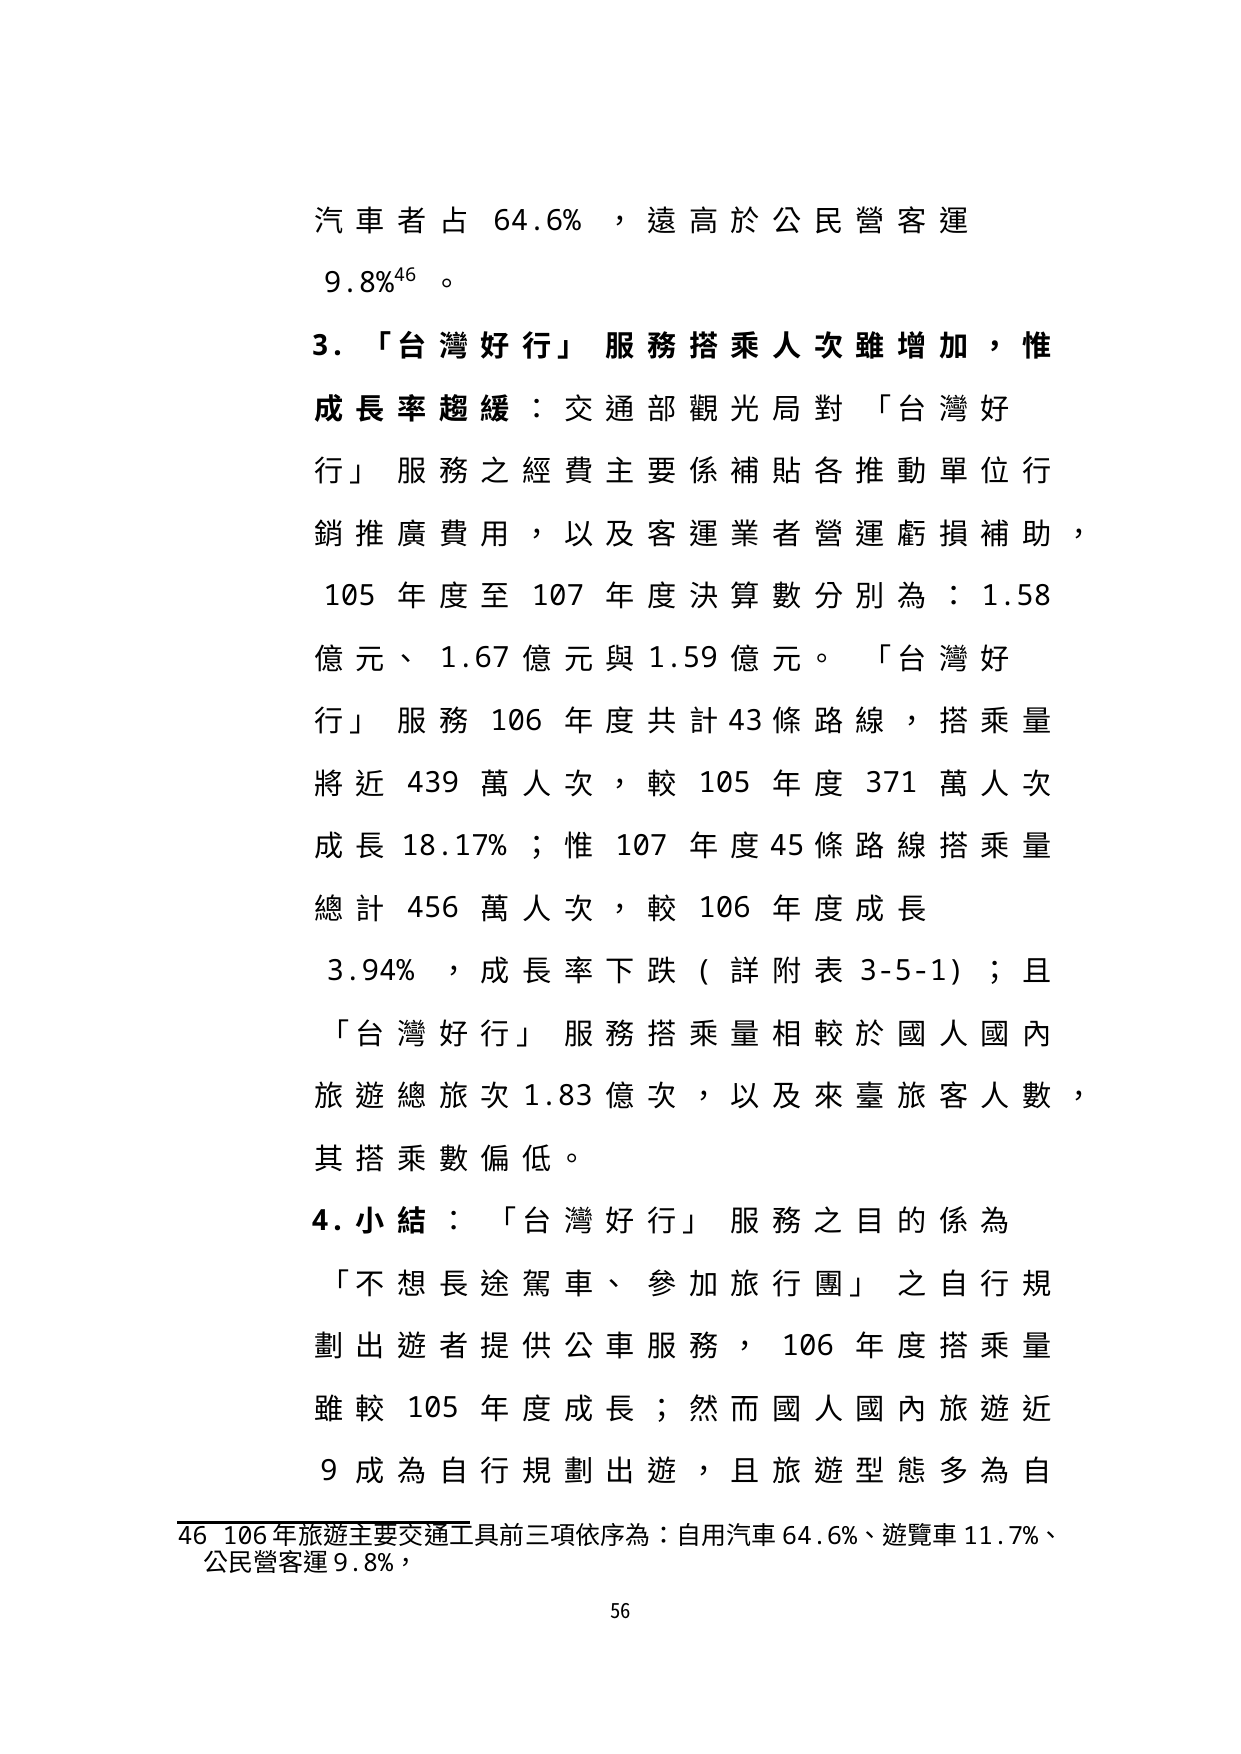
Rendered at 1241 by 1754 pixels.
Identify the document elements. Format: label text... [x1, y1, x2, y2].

text 106年旅遊主要交通工具前三項依序為：自用汽車64.6%、遊覽車11.7%、公民營客運9.8%， [177, 1523, 1063, 1577]
text 4.小結：「台灣好行」服務之目的係為「不想長途駕車、參加旅行團」之自行規劃出遊者提供公車服務，106年度搭乘量雖較105年度成長；然而國人國內旅遊近9成為自行規劃出遊，且旅遊型態多為自 [271, 1177, 1058, 1490]
text 汽車者占64.6%，遠高於公民營客運9.8%。 [271, 177, 1058, 302]
text 3.「台灣好行」服務搭乘人次雖增加，惟成長率趨緩：交通部觀光局對「台灣好行」服務之經費主要係補貼各推動單位行銷推廣費用，以及客運業者營運虧損補助，105年度至107年度決算數分別為：1.58億元、1.67億元與1.59億元。「台灣好行」服務106年度共計43條路線，搭乘量將近439萬人次，較105年度371萬人次成長18.17%；惟107年度45條路線搭乘量總計456萬人次，較106年度成長3.94%，成長率下跌(詳附表3-5-1)；且「台灣好行」服務搭乘量相較於國人國內旅遊總旅次1.83億次，以及來臺旅客人數，其搭乘數偏低。 [271, 302, 1058, 1177]
